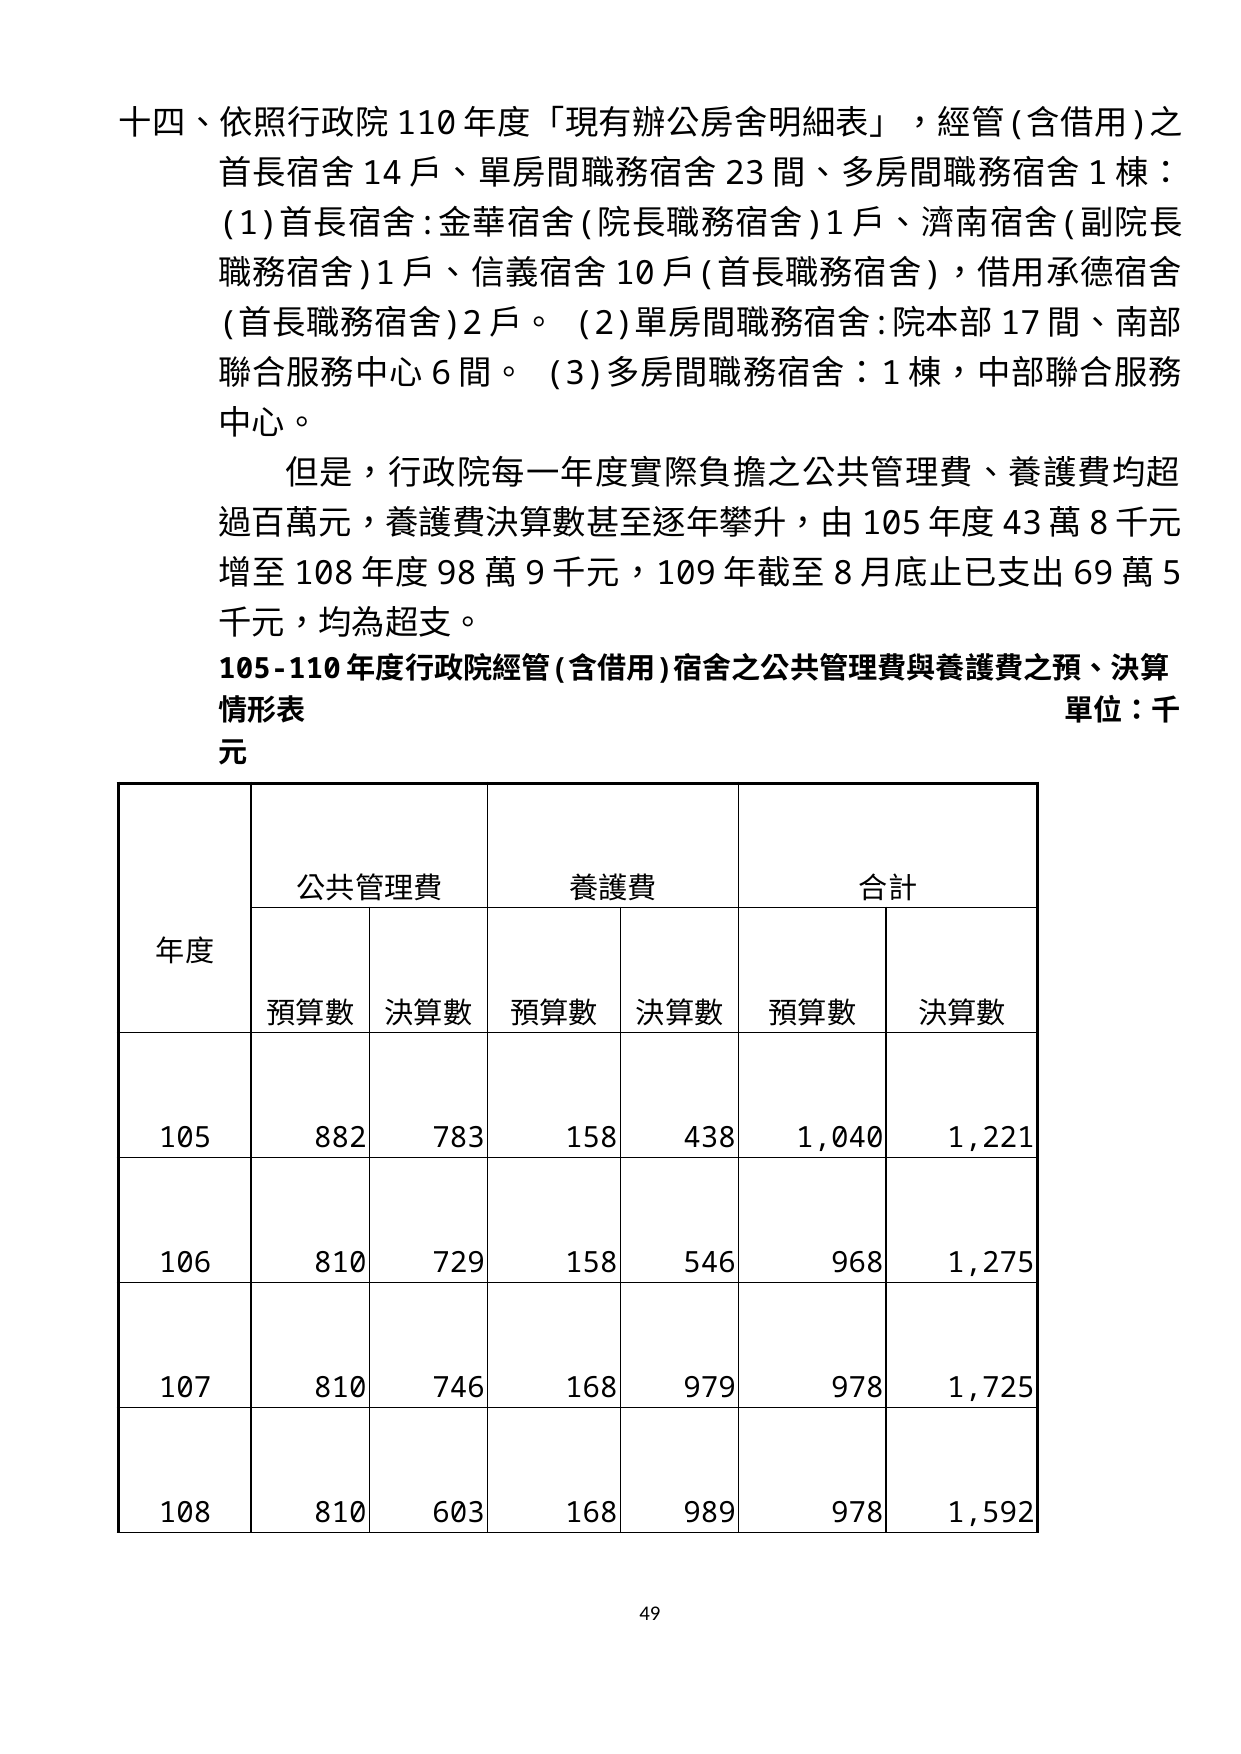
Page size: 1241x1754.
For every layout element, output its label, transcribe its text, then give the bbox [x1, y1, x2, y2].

table_cell 168 [488, 1283, 620, 1407]
table_cell 989 [621, 1408, 738, 1532]
table_cell 810 [252, 1283, 369, 1407]
table_cell 158 [488, 1158, 620, 1282]
table_cell 1,725 [887, 1283, 1036, 1407]
table_cell 438 [621, 1033, 738, 1157]
table_cell 預算數 [488, 908, 620, 1032]
table_cell 1,040 [739, 1033, 885, 1157]
table_cell 106 [120, 1158, 250, 1282]
table_cell 603 [370, 1408, 487, 1532]
text 十四、依照行政院110年度「現有辦公房舍明細表」，經管(含借用)之首長宿舍14戶、單房間職務宿舍23間、多房間職務宿舍1棟： (1)首長宿舍:金華宿舍(院長職務宿舍)1戶、濟南宿舍(副院長職務宿舍)1戶、信義宿舍10戶(首長職務宿舍)，借用承德宿舍(首長職務宿舍)2戶。 (2)單房間職務宿舍:院本部17間、南部聯合服務中心6間。 (3)多房間職務宿舍：1棟，中部聯合服務中心。 [118, 94, 1182, 444]
table_cell 1,592 [887, 1408, 1036, 1532]
table_cell 729 [370, 1158, 487, 1282]
text 105-110年度行政院經管(含借用)宿舍之公共管理費與養護費之預、決算情形表 單位：千元 [218, 644, 1181, 771]
table_cell 978 [739, 1283, 885, 1407]
table_cell 158 [488, 1033, 620, 1157]
table_cell 1,275 [887, 1158, 1036, 1282]
table_cell 決算數 [621, 908, 738, 1032]
table_header 年度 [120, 785, 250, 1032]
table_cell 783 [370, 1033, 487, 1157]
table_cell 108 [120, 1408, 250, 1532]
table_cell 預算數 [739, 908, 885, 1032]
table_cell 預算數 [252, 908, 369, 1032]
table_cell 979 [621, 1283, 738, 1407]
table_cell 810 [252, 1158, 369, 1282]
table_cell 168 [488, 1408, 620, 1532]
table_header 養護費 [488, 785, 738, 907]
table_cell 105 [120, 1033, 250, 1157]
table_cell 107 [120, 1283, 250, 1407]
table_cell 978 [739, 1408, 885, 1532]
table_cell 決算數 [887, 908, 1036, 1032]
table_header 公共管理費 [252, 785, 487, 907]
table_cell 968 [739, 1158, 885, 1282]
table_cell 546 [621, 1158, 738, 1282]
table_header 合計 [739, 785, 1036, 907]
table_cell 882 [252, 1033, 369, 1157]
table_cell 決算數 [370, 908, 487, 1032]
table_cell 810 [252, 1408, 369, 1532]
table_cell 746 [370, 1283, 487, 1407]
table_cell 1,221 [887, 1033, 1036, 1157]
text 但是，行政院每一年度實際負擔之公共管理費、養護費均超過百萬元，養護費決算數甚至逐年攀升，由105年度43萬8千元增至108年度98萬9千元，109年截至8月底止已支出69萬5千元，均為超支。 [218, 444, 1182, 644]
